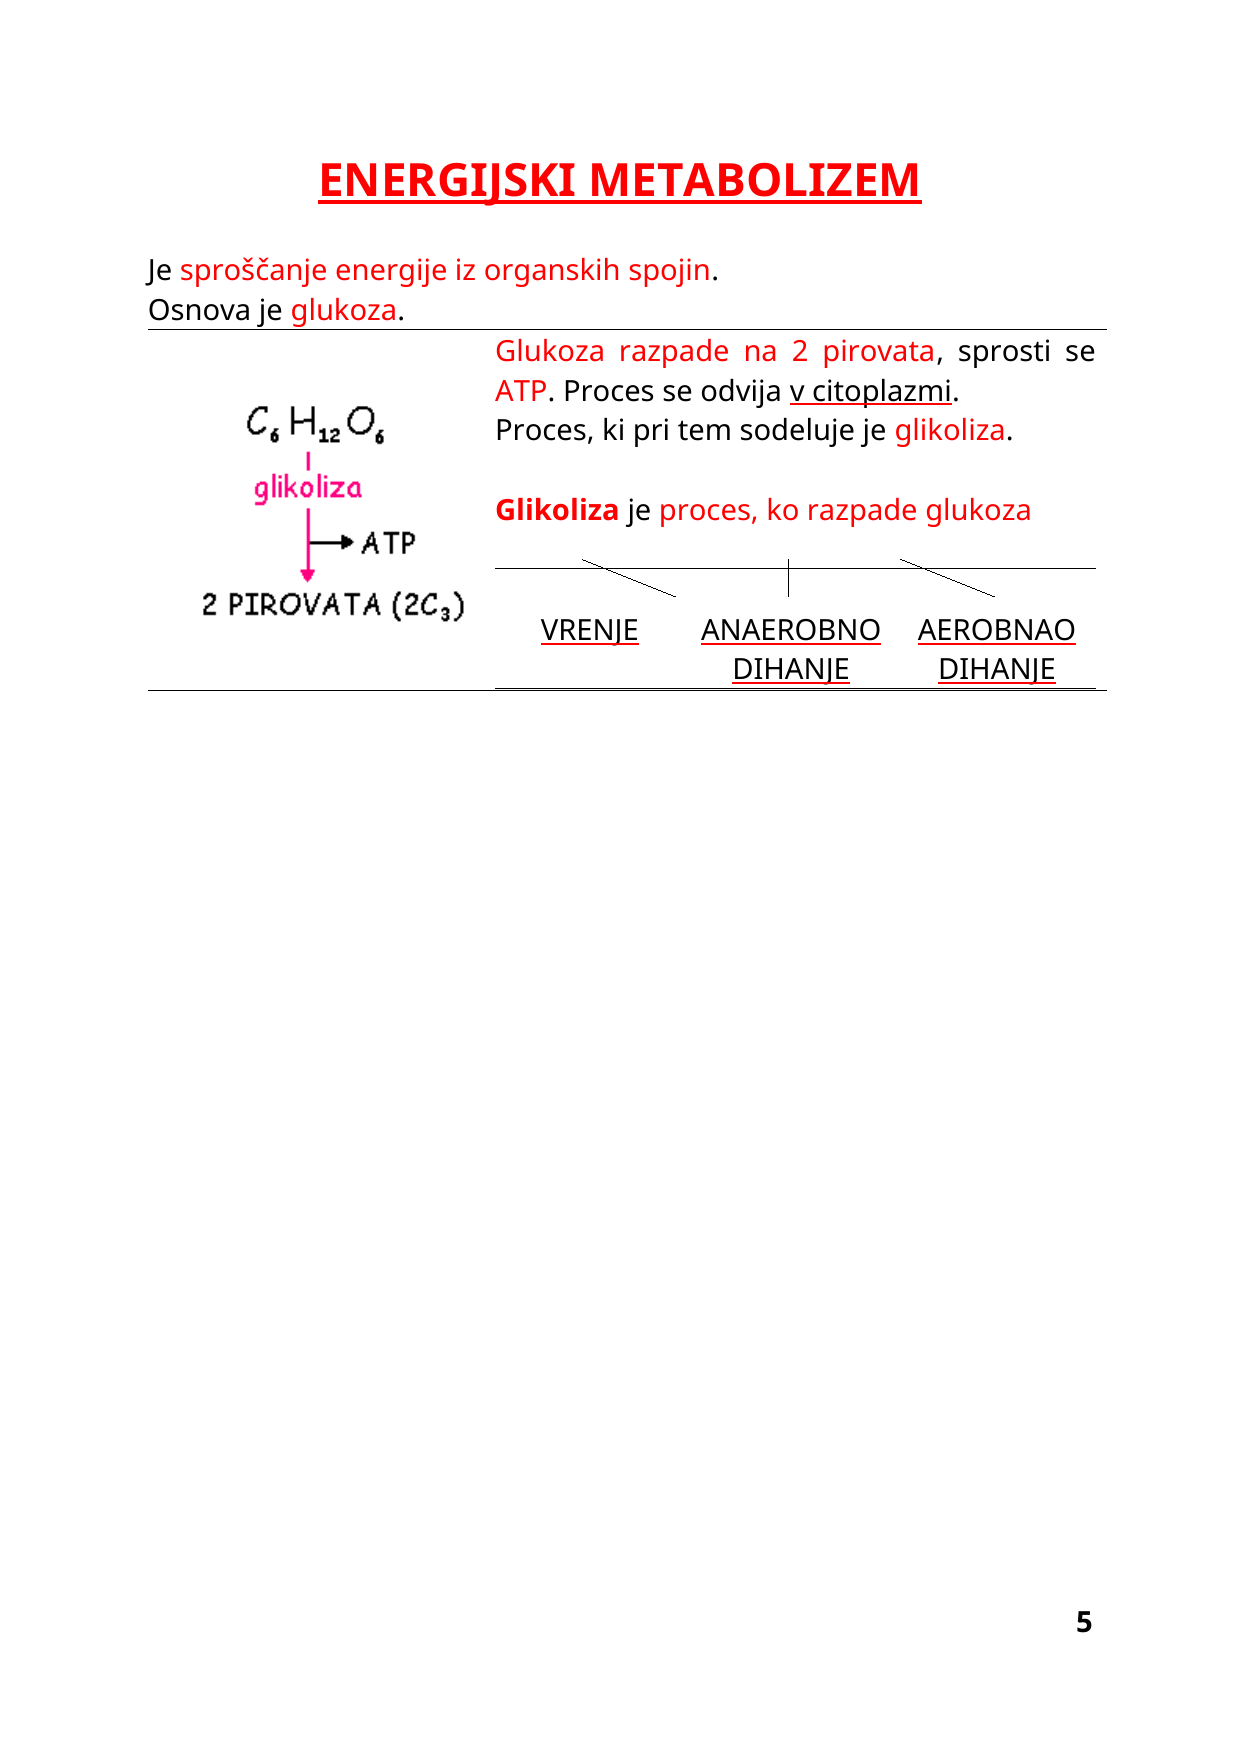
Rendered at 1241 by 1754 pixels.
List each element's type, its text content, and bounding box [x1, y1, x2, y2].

table_header VRENJE [495, 569, 684, 688]
picture [188, 394, 470, 631]
table_header [148, 330, 484, 689]
text Je sproščanje energije iz organskih spojin. [148, 250, 1093, 289]
text Osnova je glukoza. [148, 289, 1093, 329]
table_header ANAEROBNO DIHANJE [684, 569, 898, 688]
table_header Glukoza razpade na 2 pirovata, sprosti se ATP. Proces se odvija v citoplazmi. Proces, ki pri tem sodeluje je glikoliza. Glikoliza je proces, ko razpade glukoza [484, 330, 1107, 689]
text ENERGIJSKI METABOLIZEM [148, 148, 1093, 210]
table_header AEROBNAO DIHANJE [898, 569, 1096, 688]
